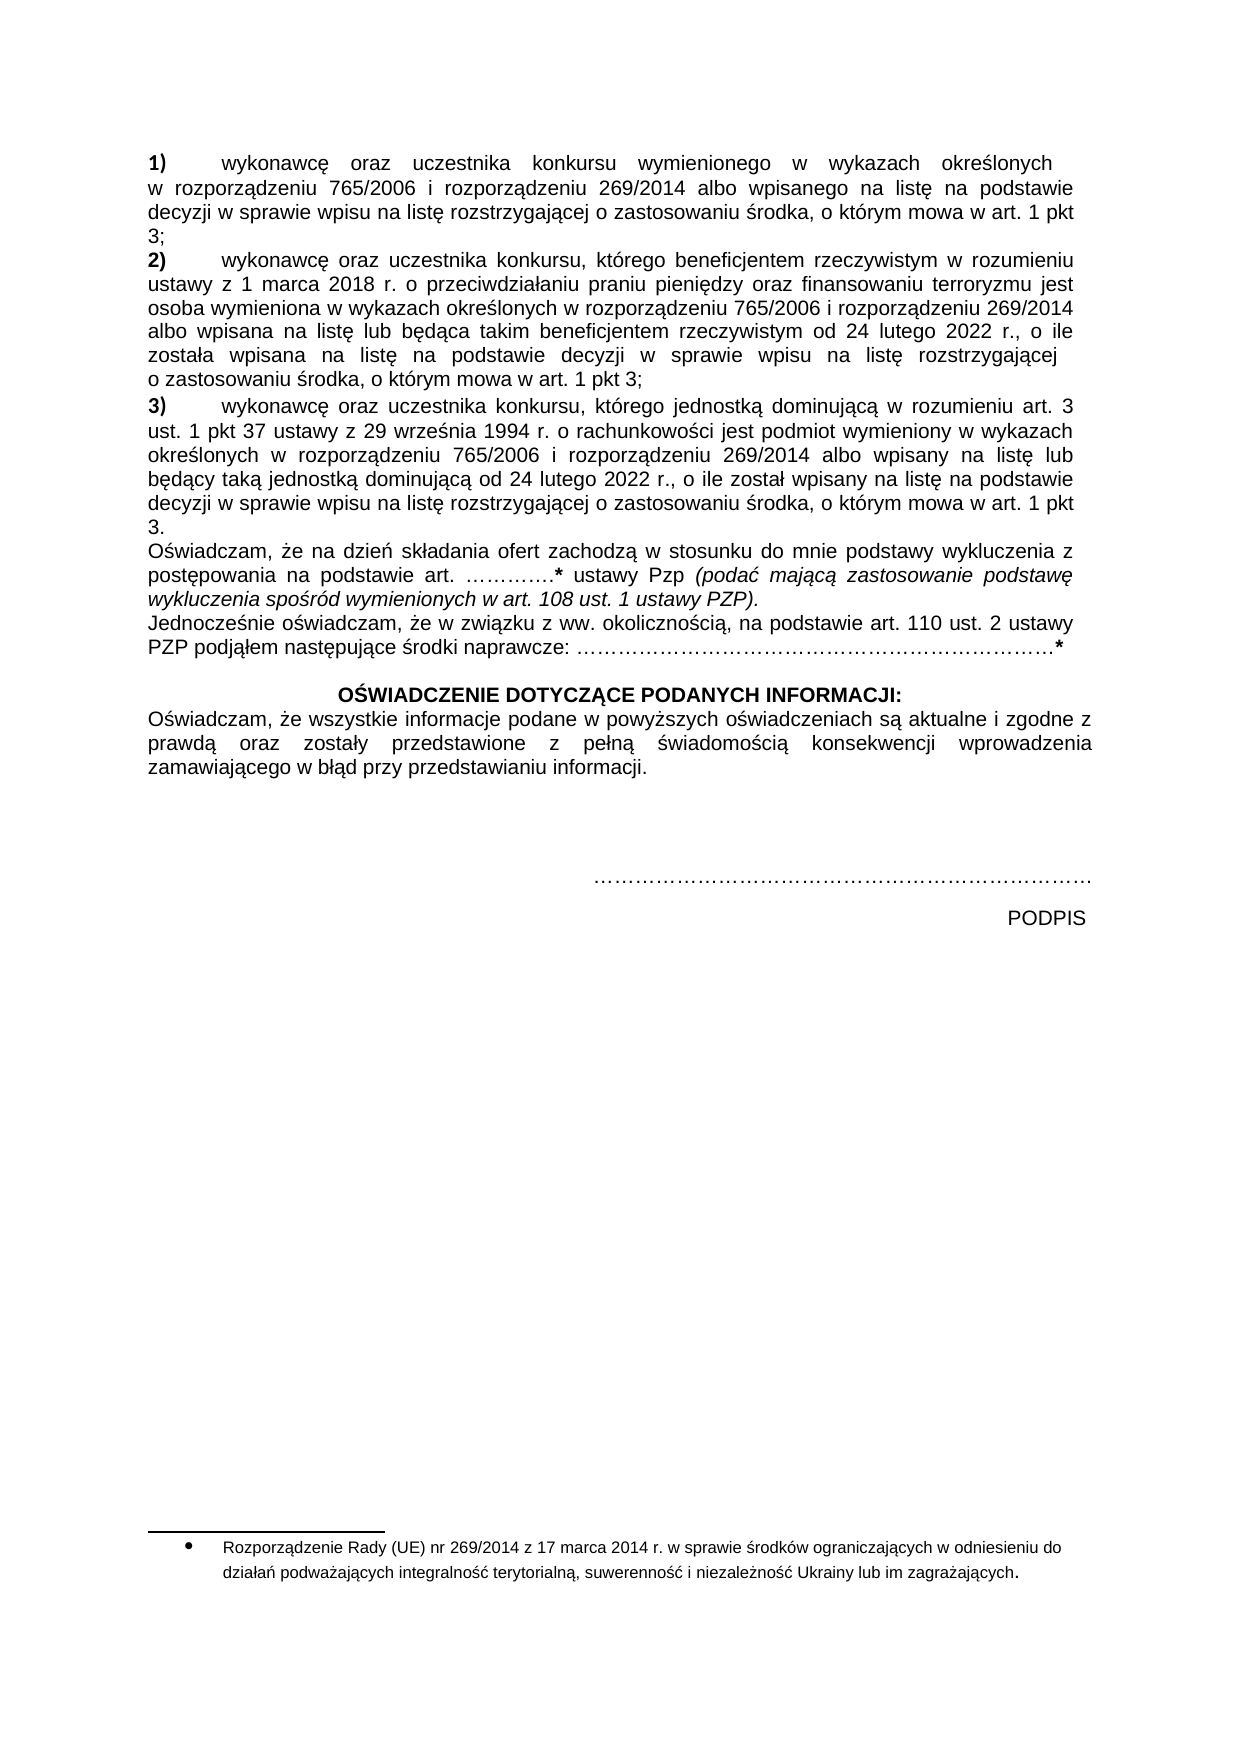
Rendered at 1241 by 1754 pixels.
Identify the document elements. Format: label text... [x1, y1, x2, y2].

list Rozporządzenie Rady (UE) nr 269/2014 z 17 marca 2014 r. w sprawie środków ograniczających w odniesieniu do działań podważających integralność terytorialną, suwerenność i niezależność Ukrainy lub im zagrażających. [185, 1538, 1093, 1582]
text Oświadczam, że na dzień składania ofert zachodzą w stosunku do mnie podstawy wykluczenia z postępowania na podstawie art. ………….* ustawy Pzp (podać mającą zastosowanie podstawę wykluczenia spośród wymienionych w art. 108 ust. 1 ustawy PZP). [148, 539, 1075, 611]
list wykonawcę oraz uczestnika konkursu, którego beneficjentem rzeczywistym w rozumieniu ustawy z 1 marca 2018 r. o przeciwdziałaniu praniu pieniędzy oraz finansowaniu terroryzmu jest osoba wymieniona w wykazach określonych w rozporządzeniu 765/2006 i rozporządzeniu 269/2014 albo wpisana na listę lub będąca takim beneficjentem rzeczywistym od 24 lutego 2022 r., o ile została wpisana na listę na podstawie decyzji w sprawie wpisu na listę rozstrzygającej o zastosowaniu środka, o którym mowa w art. 1 pkt 3; [148, 247, 1075, 391]
text Podpis [148, 906, 1093, 930]
text Jednocześnie oświadczam, że w związku z ww. okolicznością, na podstawie art. 110 ust. 2 ustawy PZP podjąłem następujące środki naprawcze: ……………………………………………………………* [148, 611, 1075, 659]
text ……………………………………………………………… [148, 864, 1093, 888]
text Oświadczam, że wszystkie informacje podane w powyższych oświadczeniach są aktualne i zgodne z prawdą oraz zostały przedstawione z pełną świadomością konsekwencji wprowadzenia zamawiającego w błąd przy przedstawianiu informacji. [148, 707, 1093, 779]
text OŚWIADCZENIE DOTYCZĄCE PODANYCH INFORMACJI: [148, 683, 1093, 707]
list wykonawcę oraz uczestnika konkursu, którego jednostką dominującą w rozumieniu art. 3 ust. 1 pkt 37 ustawy z 29 września 1994 r. o rachunkowości jest podmiot wymieniony w wykazach określonych w rozporządzeniu 765/2006 i rozporządzeniu 269/2014 albo wpisany na listę lub będący taką jednostką dominującą od 24 lutego 2022 r., o ile został wpisany na listę na podstawie decyzji w sprawie wpisu na listę rozstrzygającej o zastosowaniu środka, o którym mowa w art. 1 pkt 3. [148, 391, 1075, 539]
list wykonawcę oraz uczestnika konkursu wymienionego w wykazach określonych w rozporządzeniu 765/2006 i rozporządzeniu 269/2014 albo wpisanego na listę na podstawie decyzji w sprawie wpisu na listę rozstrzygającej o zastosowaniu środka, o którym mowa w art. 1 pkt 3; [148, 148, 1075, 247]
